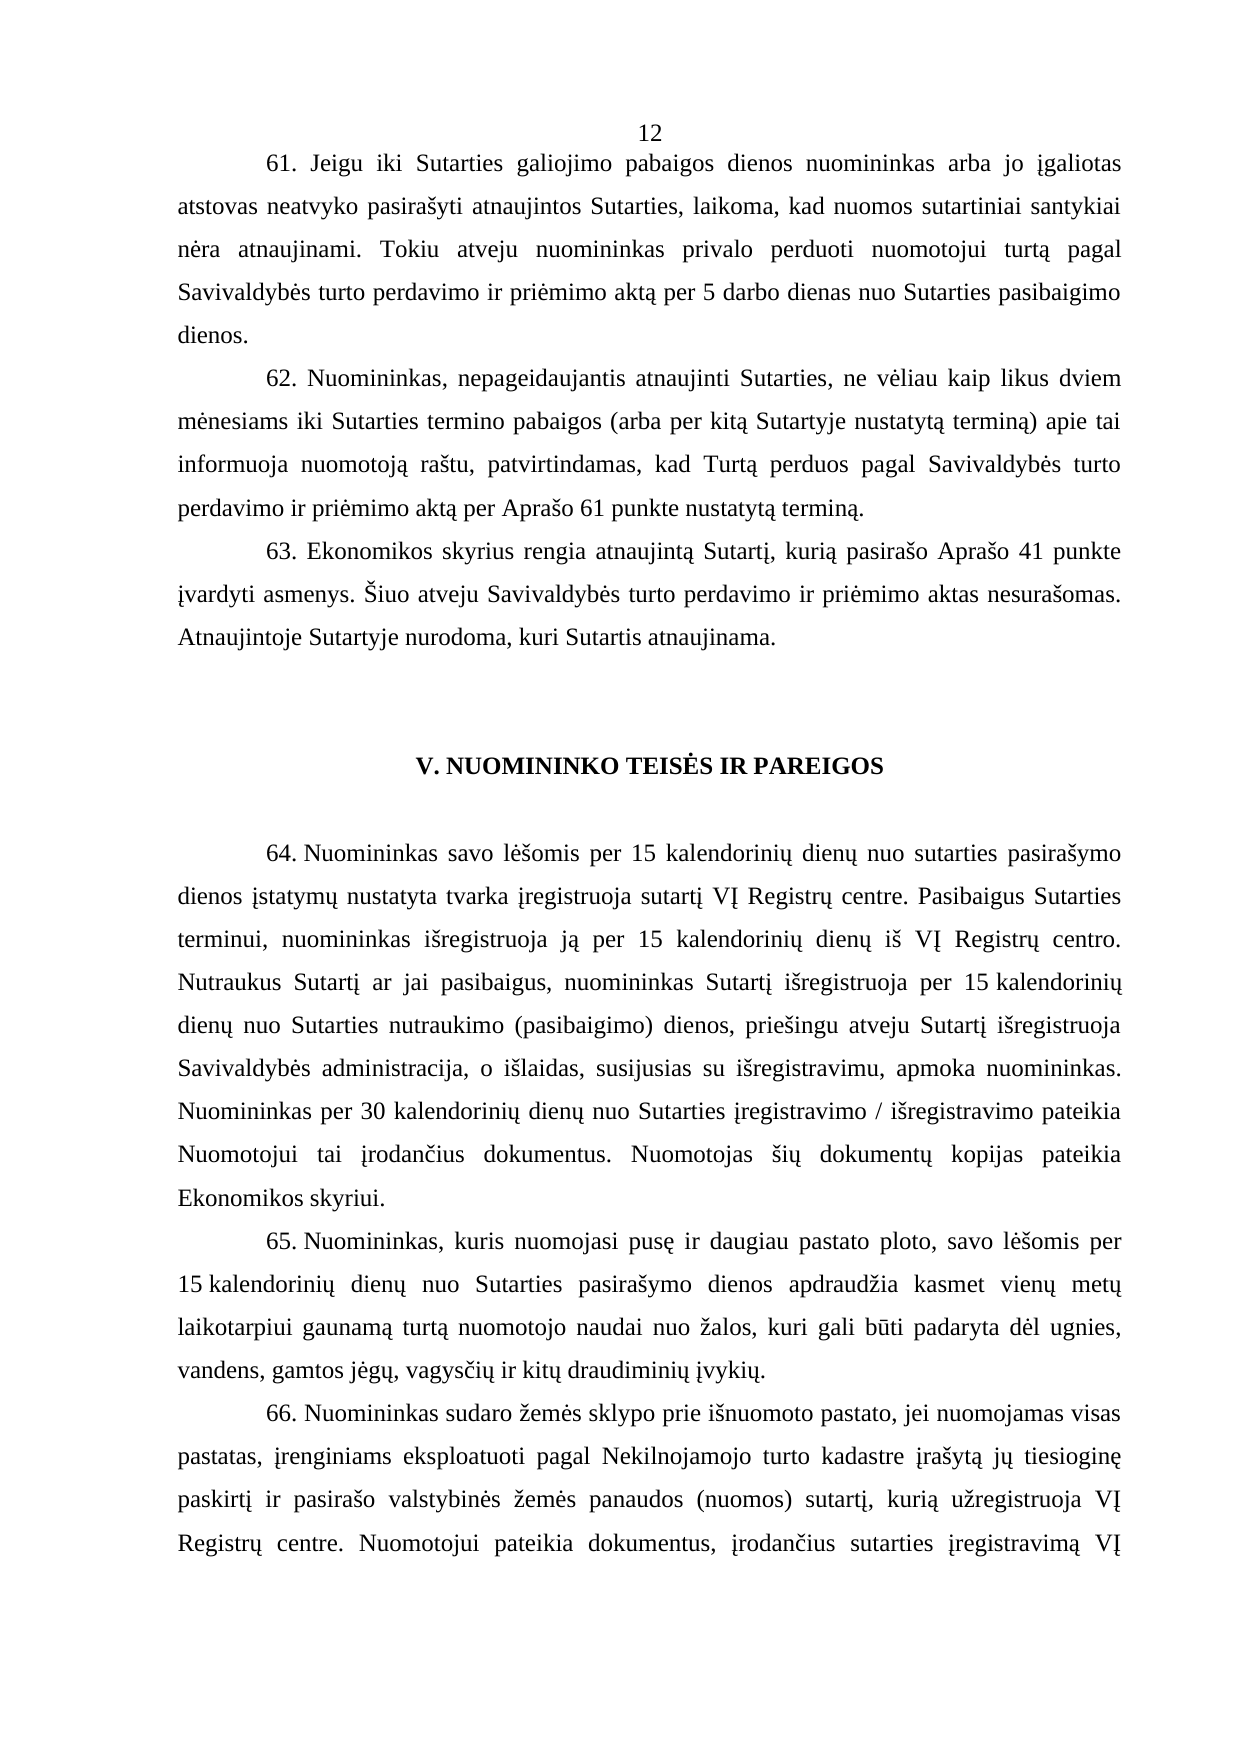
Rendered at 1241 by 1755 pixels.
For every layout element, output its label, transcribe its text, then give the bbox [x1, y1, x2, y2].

text 64. Nuomininkas savo lėšomis per 15 kalendorinių dienų nuo sutarties pasirašymo dienos įstatymų nustatyta tvarka įregistruoja sutartį VĮ Registrų centre. Pasibaigus Sutarties terminui, nuomininkas išregistruoja ją per 15 kalendorinių dienų iš VĮ Registrų centro. Nutraukus Sutartį ar jai pasibaigus, nuomininkas Sutartį išregistruoja per 15 kalendorinių dienų nuo Sutarties nutraukimo (pasibaigimo) dienos, priešingu atveju Sutartį išregistruoja Savivaldybės administracija, o išlaidas, susijusias su išregistravimu, apmoka nuomininkas. Nuomininkas per 30 kalendorinių dienų nuo Sutarties įregistravimo / išregistravimo pateikia Nuomotojui tai įrodančius dokumentus. Nuomotojas šių dokumentų kopijas pateikia Ekonomikos skyriui. [177, 838, 1122, 1211]
text 61. Jeigu iki Sutarties galiojimo pabaigos dienos nuomininkas arba jo įgaliotas atstovas neatvyko pasirašyti atnaujintos Sutarties, laikoma, kad nuomos sutartiniai santykiai nėra atnaujinami. Tokiu atveju nuomininkas privalo perduoti nuomotojui turtą pagal Savivaldybės turto perdavimo ir priėmimo aktą per 5 darbo dienas nuo Sutarties pasibaigimo dienos. [177, 148, 1122, 349]
text V. NUOMININKO TEISĖS IR PAREIGOS [177, 751, 1122, 780]
text 62. Nuomininkas, nepageidaujantis atnaujinti Sutarties, ne vėliau kaip likus dviem mėnesiams iki Sutarties termino pabaigos (arba per kitą Sutartyje nustatytą terminą) apie tai informuoja nuomotoją raštu, patvirtindamas, kad Turtą perduos pagal Savivaldybės turto perdavimo ir priėmimo aktą per Aprašo 61 punkte nustatytą terminą. [177, 363, 1122, 521]
text 65. Nuomininkas, kuris nuomojasi pusę ir daugiau pastato ploto, savo lėšomis per 15 kalendorinių dienų nuo Sutarties pasirašymo dienos apdraudžia kasmet vienų metų laikotarpiui gaunamą turtą nuomotojo naudai nuo žalos, kuri gali būti padaryta dėl ugnies, vandens, gamtos jėgų, vagysčių ir kitų draudiminių įvykių. [177, 1226, 1122, 1384]
text 66. Nuomininkas sudaro žemės sklypo prie išnuomoto pastato, jei nuomojamas visas pastatas, įrenginiams eksploatuoti pagal Nekilnojamojo turto kadastre įrašytą jų tiesioginę paskirtį ir pasirašo valstybinės žemės panaudos (nuomos) sutartį, kurią užregistruoja VĮ Registrų centre. Nuomotojui pateikia dokumentus, įrodančius sutarties įregistravimą VĮ [177, 1398, 1122, 1556]
text 63. Ekonomikos skyrius rengia atnaujintą Sutartį, kurią pasirašo Aprašo 41 punkte įvardyti asmenys. Šiuo atveju Savivaldybės turto perdavimo ir priėmimo aktas nesurašomas. Atnaujintoje Sutartyje nurodoma, kuri Sutartis atnaujinama. [177, 536, 1122, 651]
